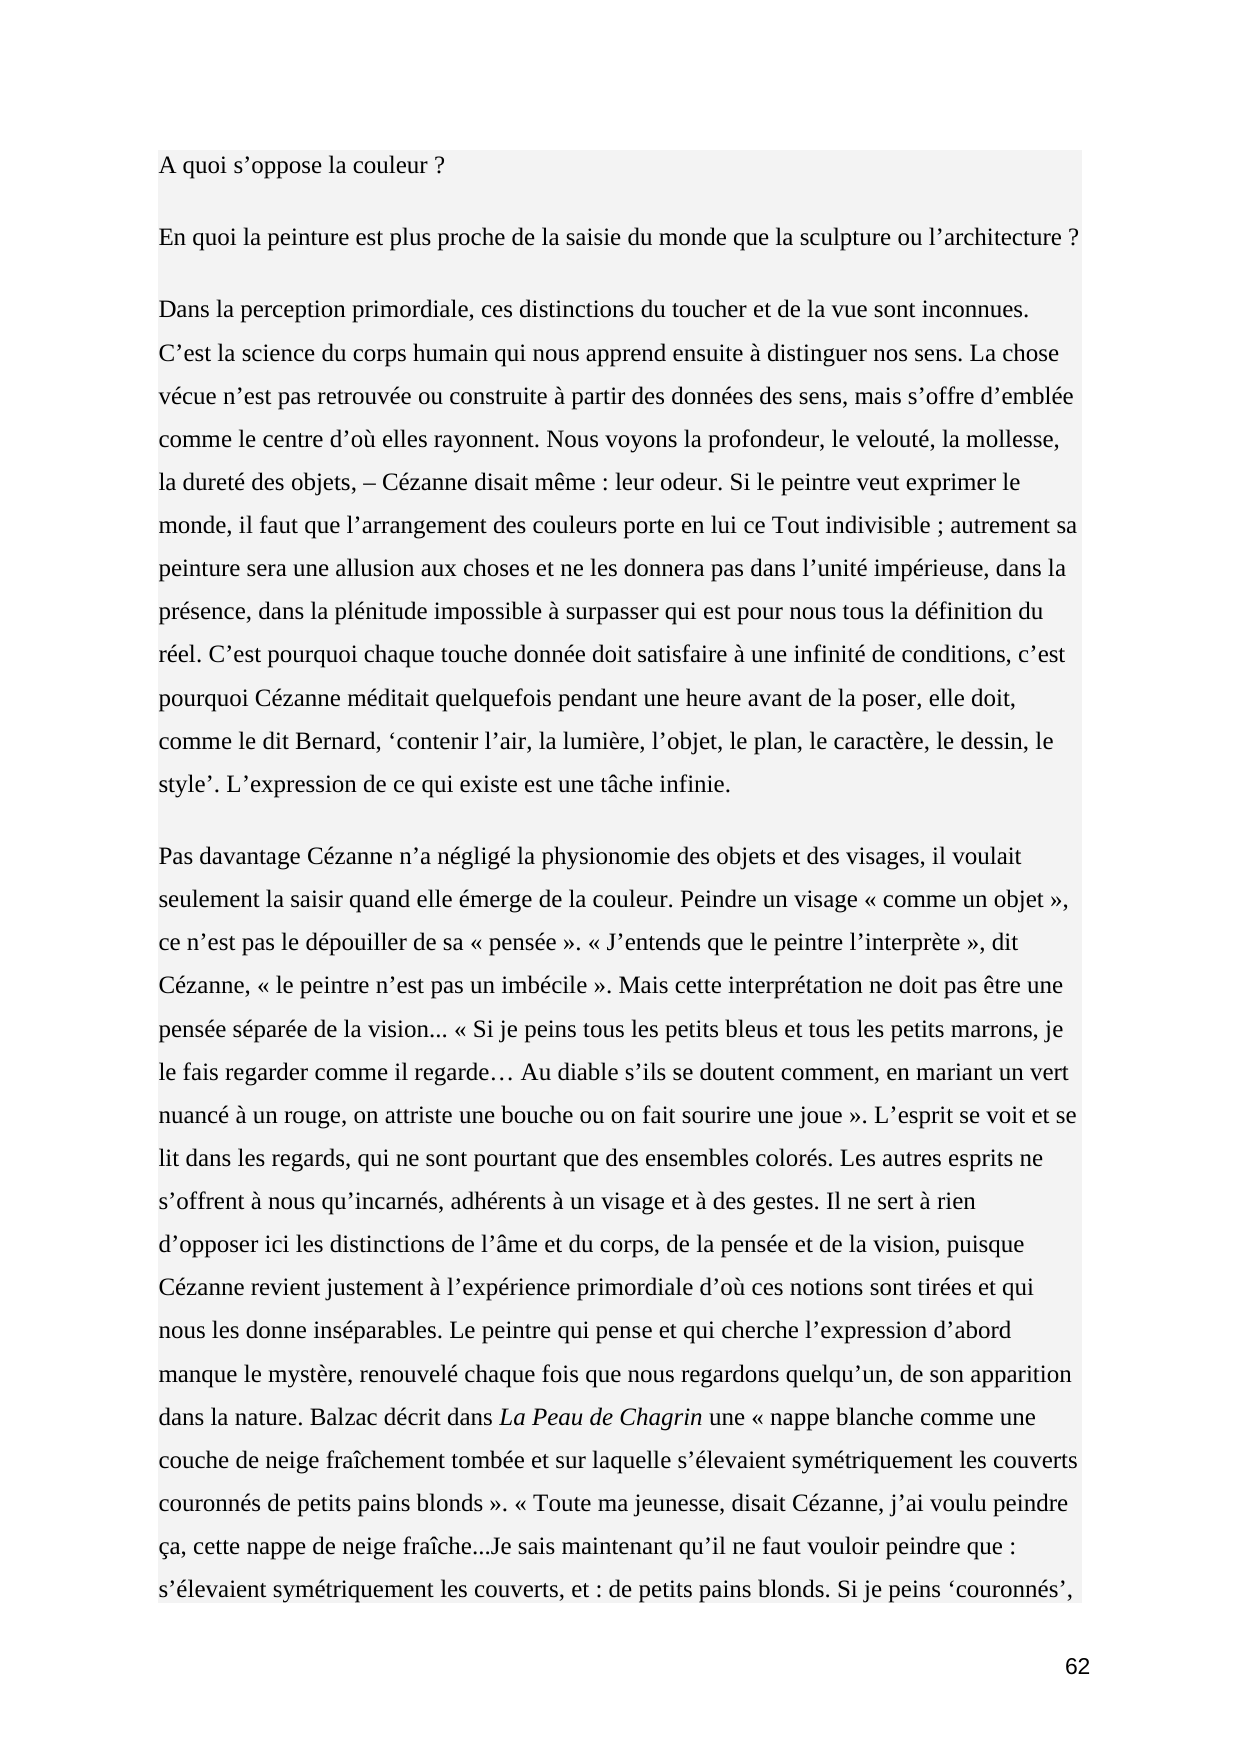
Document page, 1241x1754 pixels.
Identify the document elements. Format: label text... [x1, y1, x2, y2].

text En quoi la peinture est plus proche de la saisie du monde que la sculpture ou l’architecture ? [158, 222, 1082, 251]
text Pas davantage Cézanne n’a négligé la physionomie des objets et des visages, il voulait seulement la saisir quand elle émerge de la couleur. Peindre un visage « comme un objet », ce n’est pas le dépouiller de sa « pensée ». « J’entends que le peintre l’interprète », dit Cézanne, « le peintre n’est pas un imbécile ». Mais cette interprétation ne doit pas être une pensée séparée de la vision... « Si je peins tous les petits bleus et tous les petits marrons, je le fais regarder comme il regarde… Au diable s’ils se doutent comment, en mariant un vert nuancé à un rouge, on attriste une bouche ou on fait sourire une joue ». L’esprit se voit et se lit dans les regards, qui ne sont pourtant que des ensembles colorés. Les autres esprits ne s’offrent à nous qu’incarnés, adhérents à un visage et à des gestes. Il ne sert à rien d’opposer ici les distinctions de l’âme et du corps, de la pensée et de la vision, puisque Cézanne revient justement à l’expérience primordiale d’où ces notions sont tirées et qui nous les donne inséparables. Le peintre qui pense et qui cherche l’expression d’abord manque le mystère, renouvelé chaque fois que nous regardons quelqu’un, de son apparition dans la nature. Balzac décrit dans La Peau de Chagrin une « nappe blanche comme une couche de neige fraîchement tombée et sur laquelle s’élevaient symétriquement les couverts couronnés de petits pains blonds ». « Toute ma jeunesse, disait Cézanne, j’ai voulu peindre ça, cette nappe de neige fraîche...Je sais maintenant qu’il ne faut vouloir peindre que : s’élevaient symétriquement les couverts, et : de petits pains blonds. Si je peins ‘couronnés’, [158, 841, 1082, 1603]
text Dans la perception primordiale, ces distinctions du toucher et de la vue sont inconnues. C’est la science du corps humain qui nous apprend ensuite à distinguer nos sens. La chose vécue n’est pas retrouvée ou construite à partir des données des sens, mais s’offre d’emblée comme le centre d’où elles rayonnent. Nous voyons la profondeur, le velouté, la mollesse, la dureté des objets, – Cézanne disait même : leur odeur. Si le peintre veut exprimer le monde, il faut que l’arrangement des couleurs porte en lui ce Tout indivisible ; autrement sa peinture sera une allusion aux choses et ne les donnera pas dans l’unité impérieuse, dans la présence, dans la plénitude impossible à surpasser qui est pour nous tous la définition du réel. C’est pourquoi chaque touche donnée doit satisfaire à une infinité de conditions, c’est pourquoi Cézanne méditait quelquefois pendant une heure avant de la poser, elle doit, comme le dit Bernard, ‘contenir l’air, la lumière, l’objet, le plan, le caractère, le dessin, le style’. L’expression de ce qui existe est une tâche infinie. [158, 294, 1082, 798]
text A quoi s’oppose la couleur ? [158, 150, 1082, 179]
